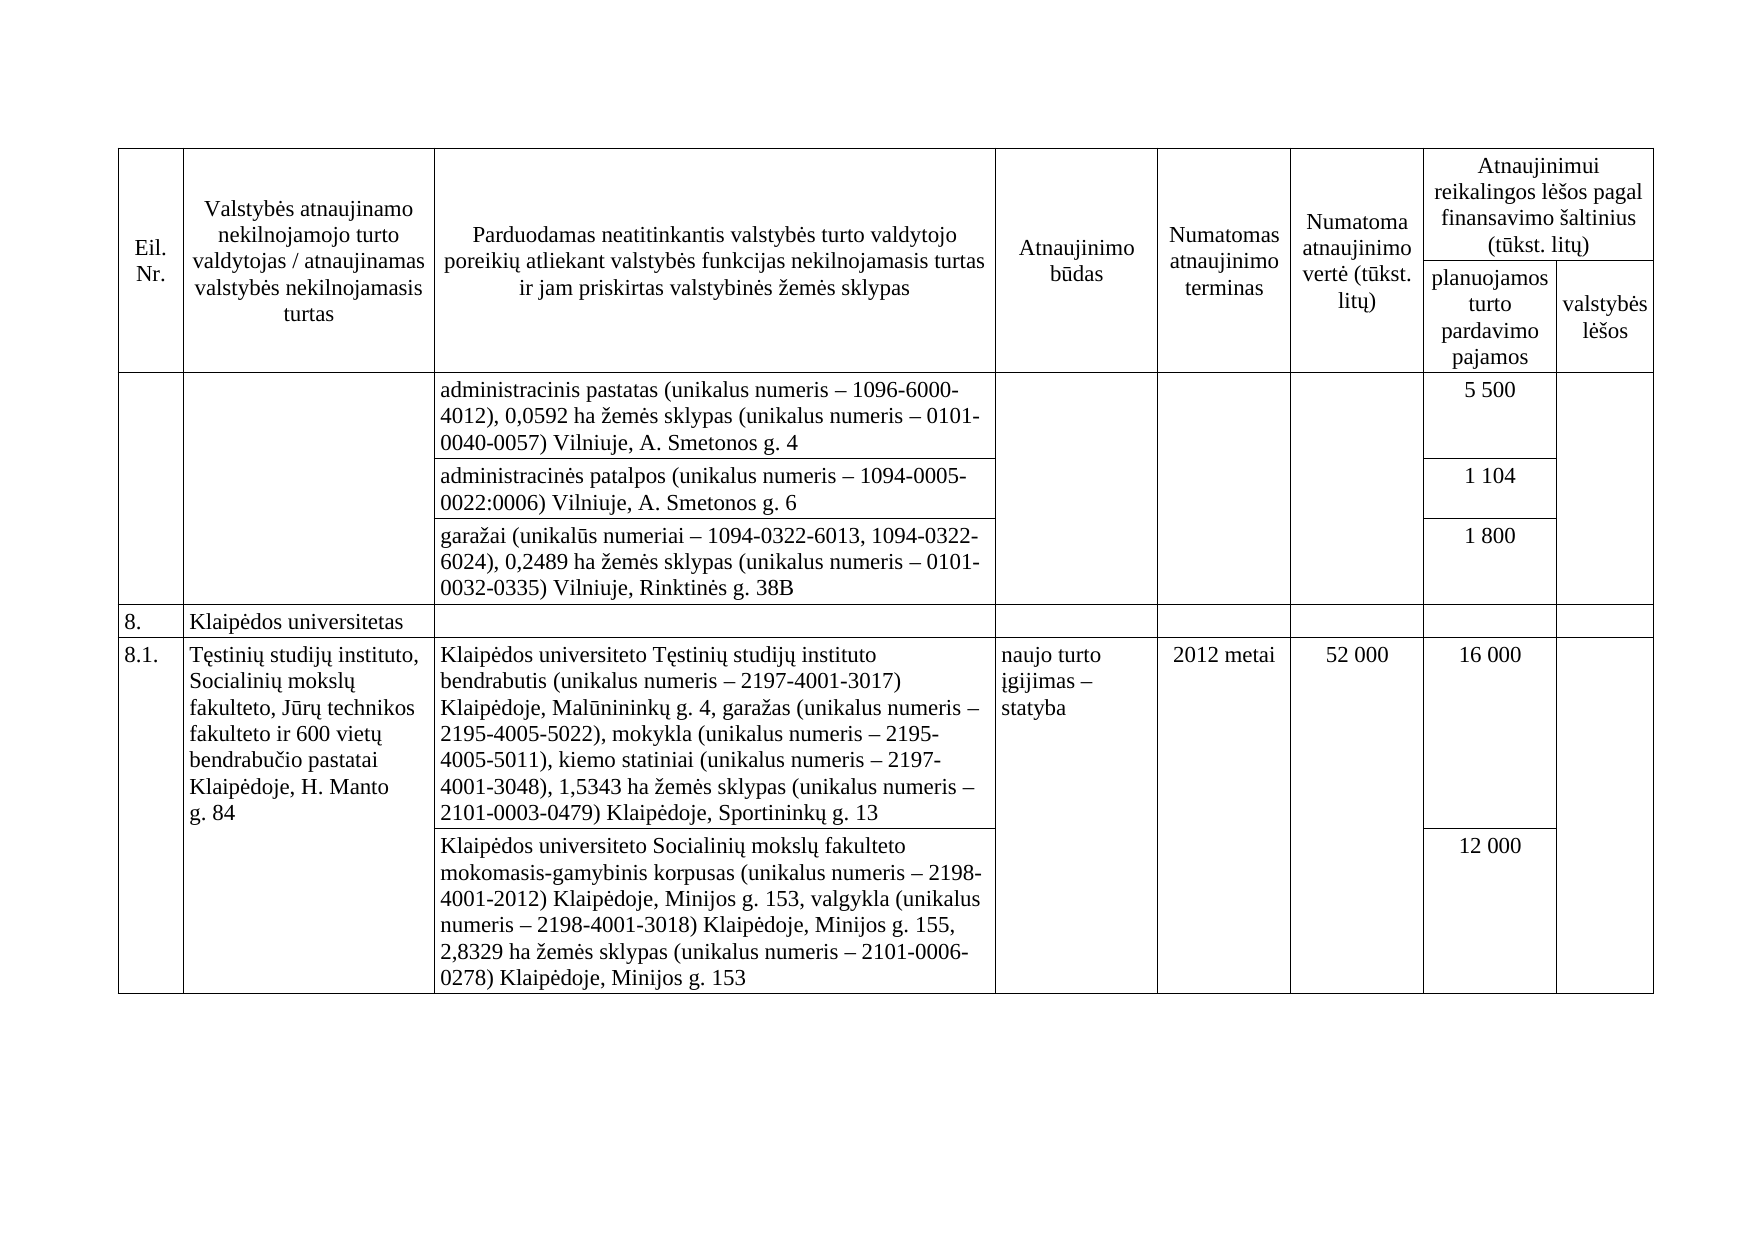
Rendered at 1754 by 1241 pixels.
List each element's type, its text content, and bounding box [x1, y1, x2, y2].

table_cell [1557, 458, 1653, 518]
table_cell garažai (unikalūs numeriai – 1094-0322-6013, 1094-0322-6024), 0,2489 ha žemės sklypas (unikalus numeris – 0101-0032-0335) Vilniuje, Rinktinės g. 38B [435, 519, 995, 604]
table_header Numatomas atnaujinimo terminas [1158, 149, 1290, 372]
table_cell [1557, 518, 1653, 604]
table_cell 1 104 [1424, 459, 1556, 518]
table_cell 52 000 [1291, 638, 1423, 828]
table_cell 16 000 [1424, 638, 1556, 828]
table_cell administracinės patalpos (unikalus numeris – 1094-0005-0022:0006) Vilniuje, A. Smetonos g. 6 [435, 459, 995, 518]
table_cell [1557, 373, 1653, 458]
table_cell planuojamos turto pardavimo pajamos [1424, 261, 1556, 372]
table_cell [1158, 605, 1290, 637]
table_header Valstybės atnaujinamo nekilnojamojo turto valdytojas / atnaujinamas valstybės nekilnojamasis turtas [184, 149, 434, 372]
table_cell Klaipėdos universitetas [184, 605, 434, 637]
table_cell naujo turto įgijimas – statyba [996, 638, 1157, 828]
table_cell [996, 458, 1157, 518]
table_cell [996, 605, 1157, 637]
table_cell [1557, 828, 1653, 993]
table_cell [996, 373, 1157, 458]
table_cell [184, 518, 434, 604]
table_cell 1 800 [1424, 519, 1556, 604]
table_cell [996, 828, 1157, 993]
table_cell [1158, 518, 1290, 604]
table_cell [119, 373, 183, 458]
table_cell [184, 373, 434, 458]
table_cell [1158, 458, 1290, 518]
table_cell [119, 458, 183, 518]
table_cell [184, 828, 434, 993]
table_cell administracinis pastatas (unikalus numeris – 1096-6000-4012), 0,0592 ha žemės sklypas (unikalus numeris – 0101-0040-0057) Vilniuje, A. Smetonos g. 4 [435, 373, 995, 458]
table_cell [1158, 828, 1290, 993]
table_cell 8.1. [119, 638, 183, 828]
table_cell [1291, 518, 1423, 604]
table_cell [1424, 605, 1556, 637]
table_cell [435, 605, 995, 637]
table_cell [184, 458, 434, 518]
table_cell [1291, 458, 1423, 518]
table_cell Klaipėdos universiteto Socialinių mokslų fakulteto mokomasis-gamybinis korpusas (unikalus numeris – 2198-4001-2012) Klaipėdoje, Minijos g. 153, valgykla (unikalus numeris – 2198-4001-3018) Klaipėdoje, Minijos g. 155, 2,8329 ha žemės sklypas (unikalus numeris – 2101-0006-0278) Klaipėdoje, Minijos g. 153 [435, 829, 995, 993]
table_cell [1291, 373, 1423, 458]
table_cell 12 000 [1424, 829, 1556, 993]
table_header Atnaujinimo būdas [996, 149, 1157, 372]
table_header Numatoma atnaujinimo vertė (tūkst. litų) [1291, 149, 1423, 372]
table_cell [1557, 605, 1653, 637]
table_cell Tęstinių studijų instituto, Socialinių mokslų fakulteto, Jūrų technikos fakulteto ir 600 vietų bendrabučio pastatai Klaipėdoje, H. Manto g. 84 [184, 638, 434, 828]
table_header Parduodamas neatitinkantis valstybės turto valdytojo poreikių atliekant valstybės funkcijas nekilnojamasis turtas ir jam priskirtas valstybinės žemės sklypas [435, 149, 995, 372]
table_cell [119, 518, 183, 604]
table_header Eil. Nr. [119, 149, 183, 372]
table_cell 5 500 [1424, 373, 1556, 458]
table_cell [1557, 638, 1653, 828]
table_cell [1291, 605, 1423, 637]
table_header Atnaujinimui reikalingos lėšos pagal finansavimo šaltinius (tūkst. litų) [1424, 149, 1653, 260]
table_cell 2012 metai [1158, 638, 1290, 828]
table_cell [1158, 373, 1290, 458]
table_cell valstybės lėšos [1557, 261, 1653, 372]
table_cell Klaipėdos universiteto Tęstinių studijų instituto bendrabutis (unikalus numeris – 2197-4001-3017) Klaipėdoje, Malūnininkų g. 4, garažas (unikalus numeris – 2195-4005-5022), mokykla (unikalus numeris – 2195-4005-5011), kiemo statiniai (unikalus numeris – 2197-4001-3048), 1,5343 ha žemės sklypas (unikalus numeris – 2101-0003-0479) Klaipėdoje, Sportininkų g. 13 [435, 638, 995, 828]
table_cell 8. [119, 605, 183, 637]
table_cell [1291, 828, 1423, 993]
table_cell [996, 518, 1157, 604]
table_cell [119, 828, 183, 993]
